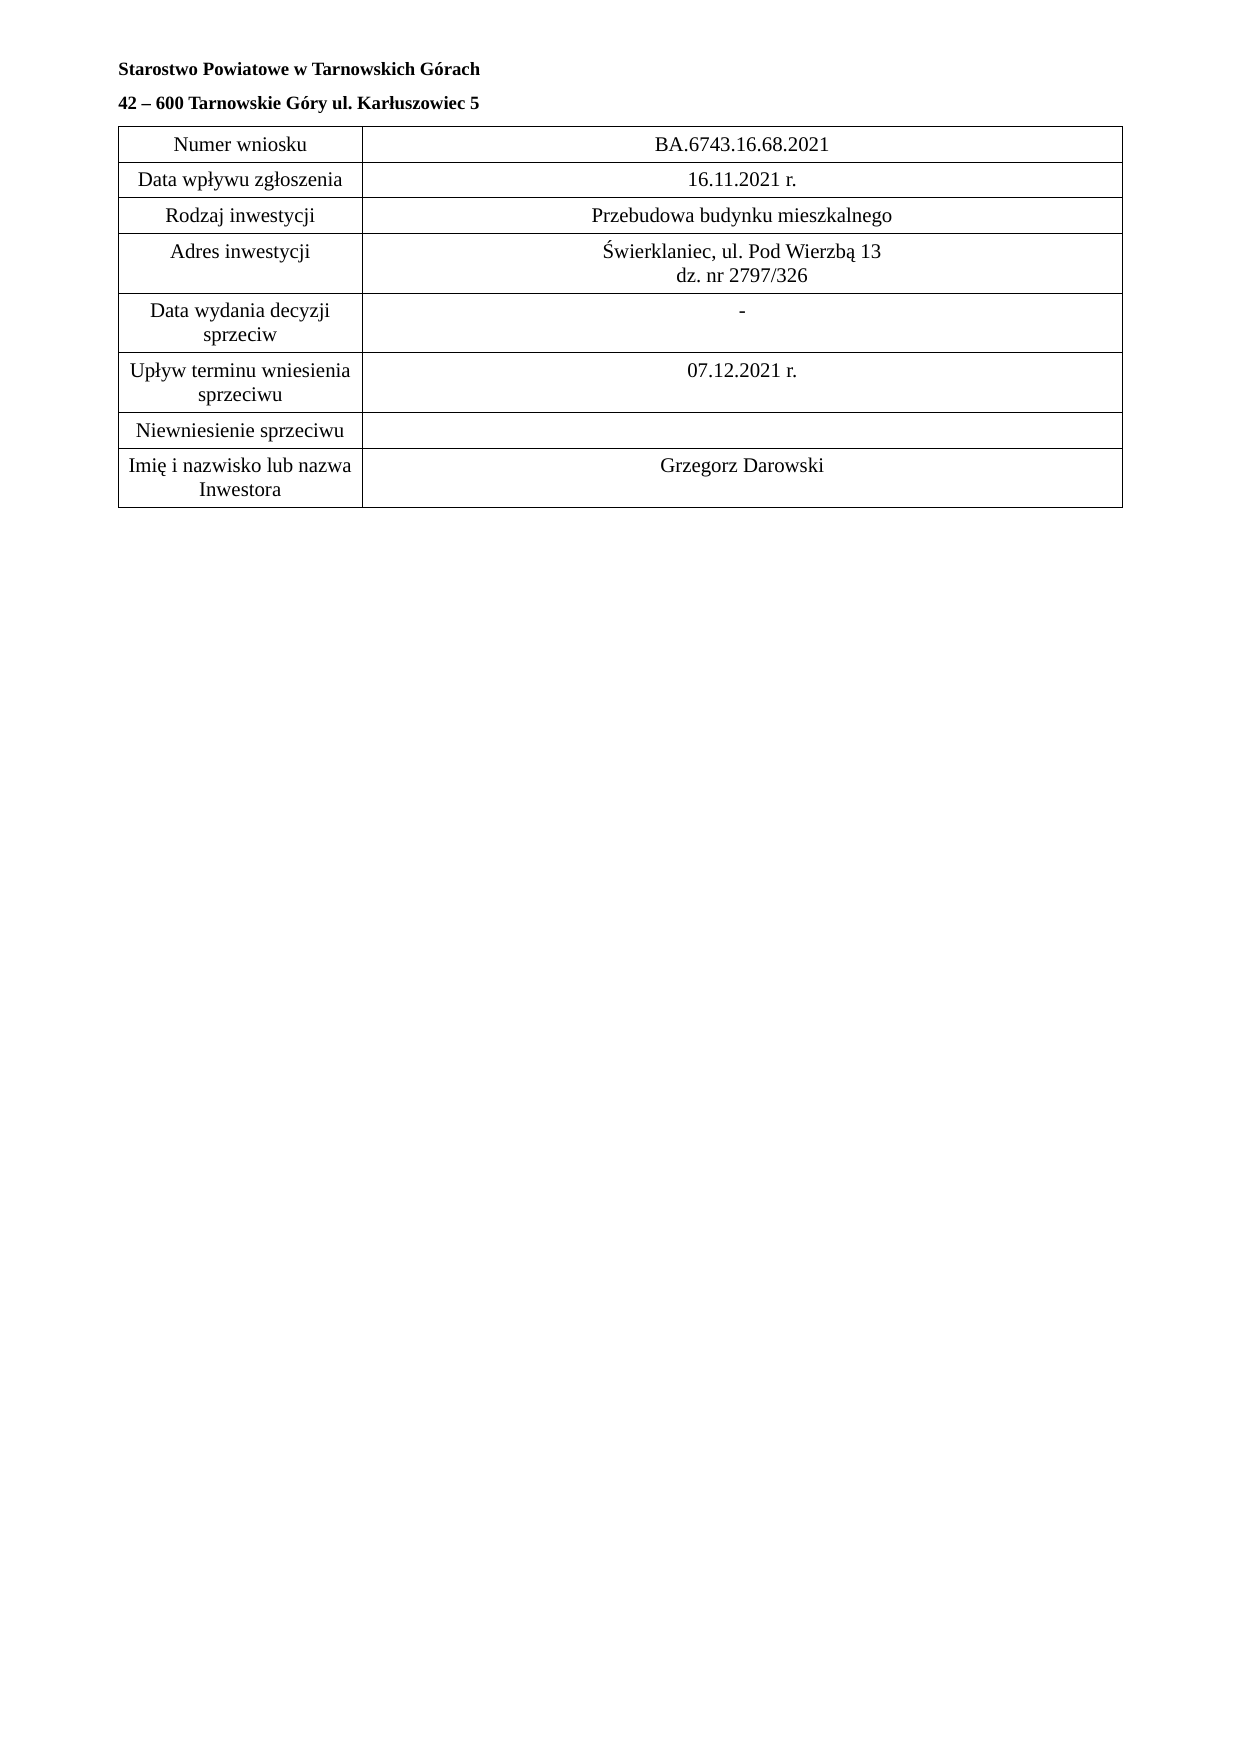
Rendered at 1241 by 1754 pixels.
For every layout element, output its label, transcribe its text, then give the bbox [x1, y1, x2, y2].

table_cell Data wydania decyzji sprzeciw [119, 294, 362, 352]
table_cell Przebudowa budynku mieszkalnego [363, 198, 1122, 233]
table_cell Data wpływu zgłoszenia [119, 163, 362, 197]
table_cell [363, 413, 1122, 447]
table_cell Świerklaniec, ul. Pod Wierzbą 13 dz. nr 2797/326 [363, 234, 1122, 292]
table_cell Grzegorz Darowski [363, 449, 1122, 507]
text 42 – 600 Tarnowskie Góry ul. Karłuszowiec 5 [118, 92, 1122, 113]
text Starostwo Powiatowe w Tarnowskich Górach [118, 58, 1122, 79]
table_cell 16.11.2021 r. [363, 163, 1122, 197]
table_cell Rodzaj inwestycji [119, 198, 362, 233]
table_cell 07.12.2021 r. [363, 353, 1122, 412]
table_header Numer wniosku [119, 127, 362, 162]
table_cell Adres inwestycji [119, 234, 362, 292]
table_header BA.6743.16.68.2021 [363, 127, 1122, 162]
table_cell Upływ terminu wniesienia sprzeciwu [119, 353, 362, 412]
table_cell - [363, 294, 1122, 352]
table_cell Niewniesienie sprzeciwu [119, 413, 362, 447]
table_cell Imię i nazwisko lub nazwa Inwestora [119, 449, 362, 507]
